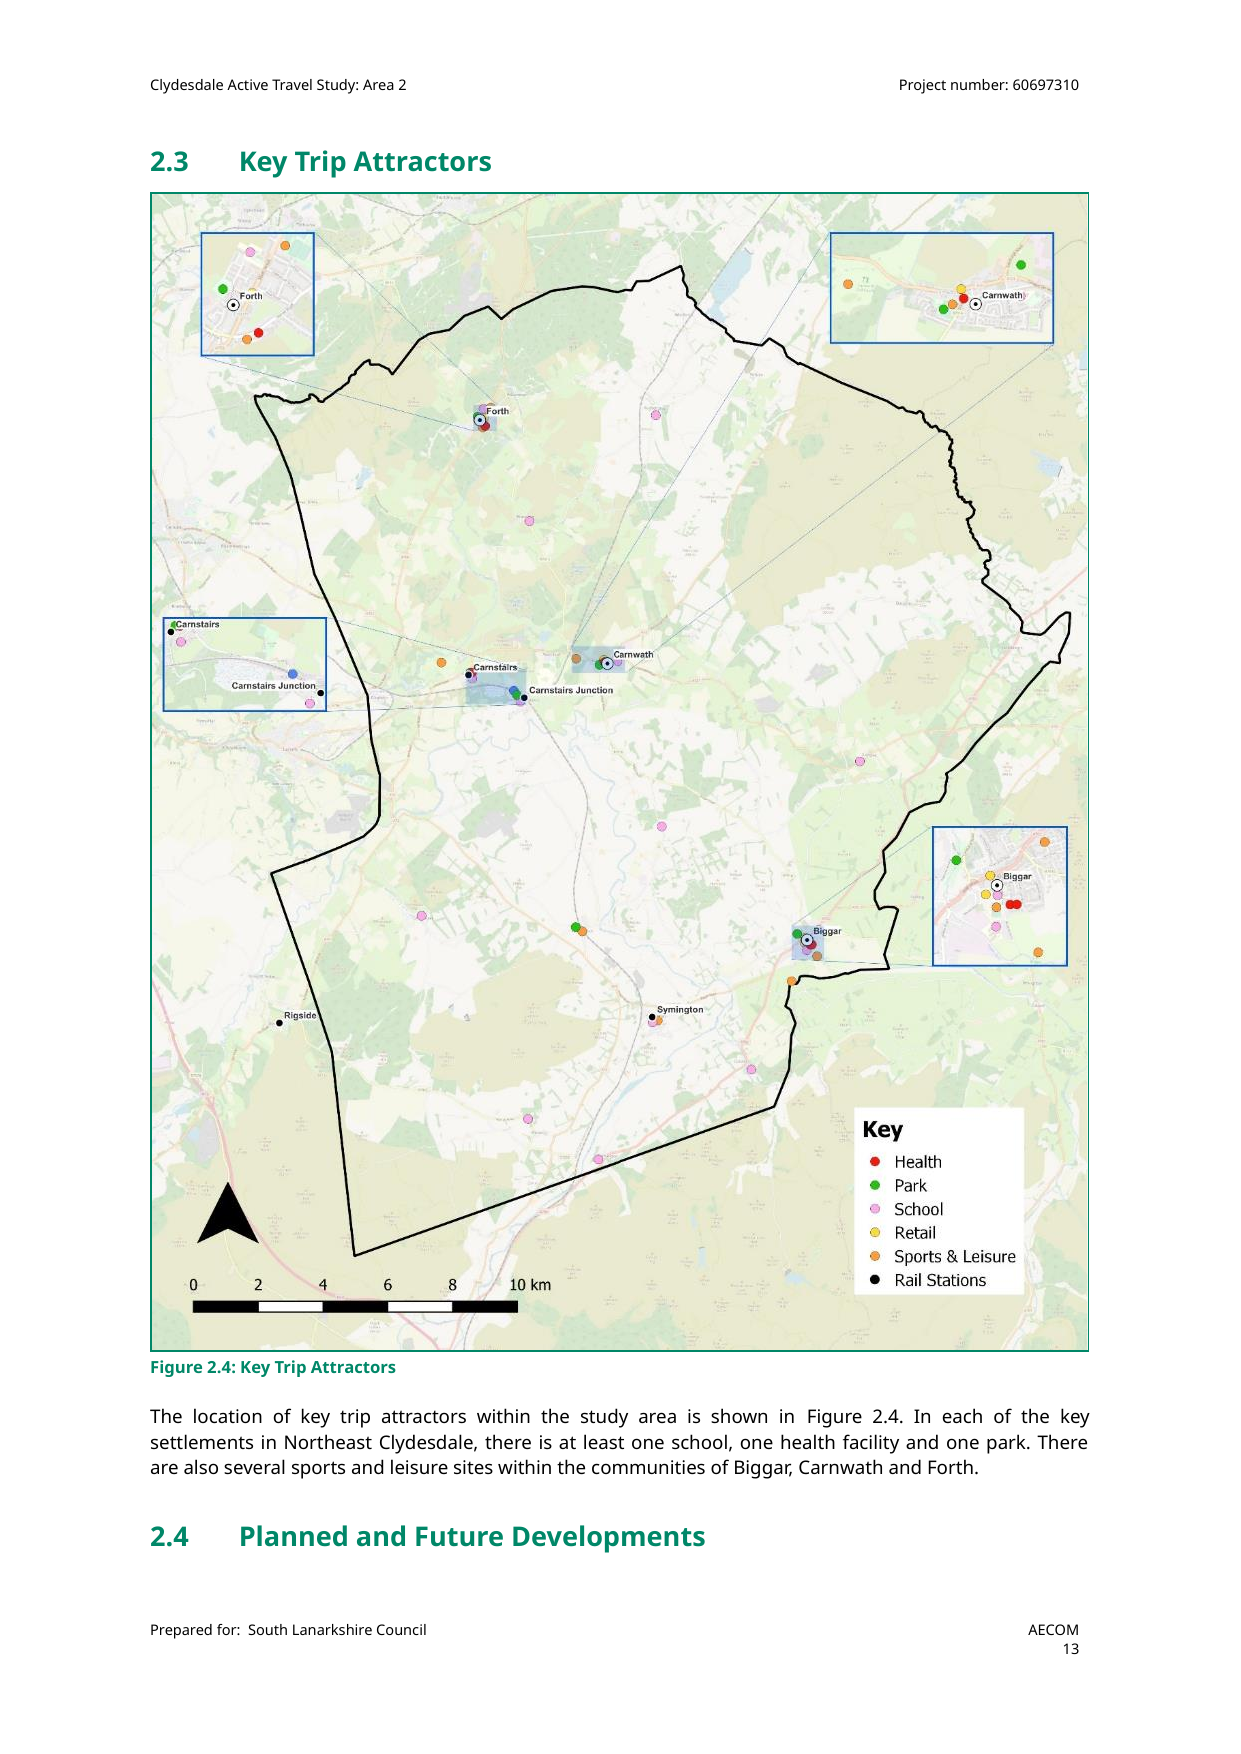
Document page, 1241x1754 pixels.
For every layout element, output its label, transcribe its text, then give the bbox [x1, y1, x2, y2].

text Figure 2.4: Key Trip Attractors [150, 1356, 1090, 1378]
subtitle Planned and Future Developments [150, 1517, 1090, 1554]
text The location of key trip attractors within the study area is shown in Figure 2.4. In each of the key settlements in Northeast Clydesdale, there is at least one school, one health facility and one park. There are also several sports and leisure sites within the communities of Biggar, Carnwath and Forth. [150, 1403, 1090, 1480]
subtitle Key Trip Attractors [150, 143, 1090, 180]
